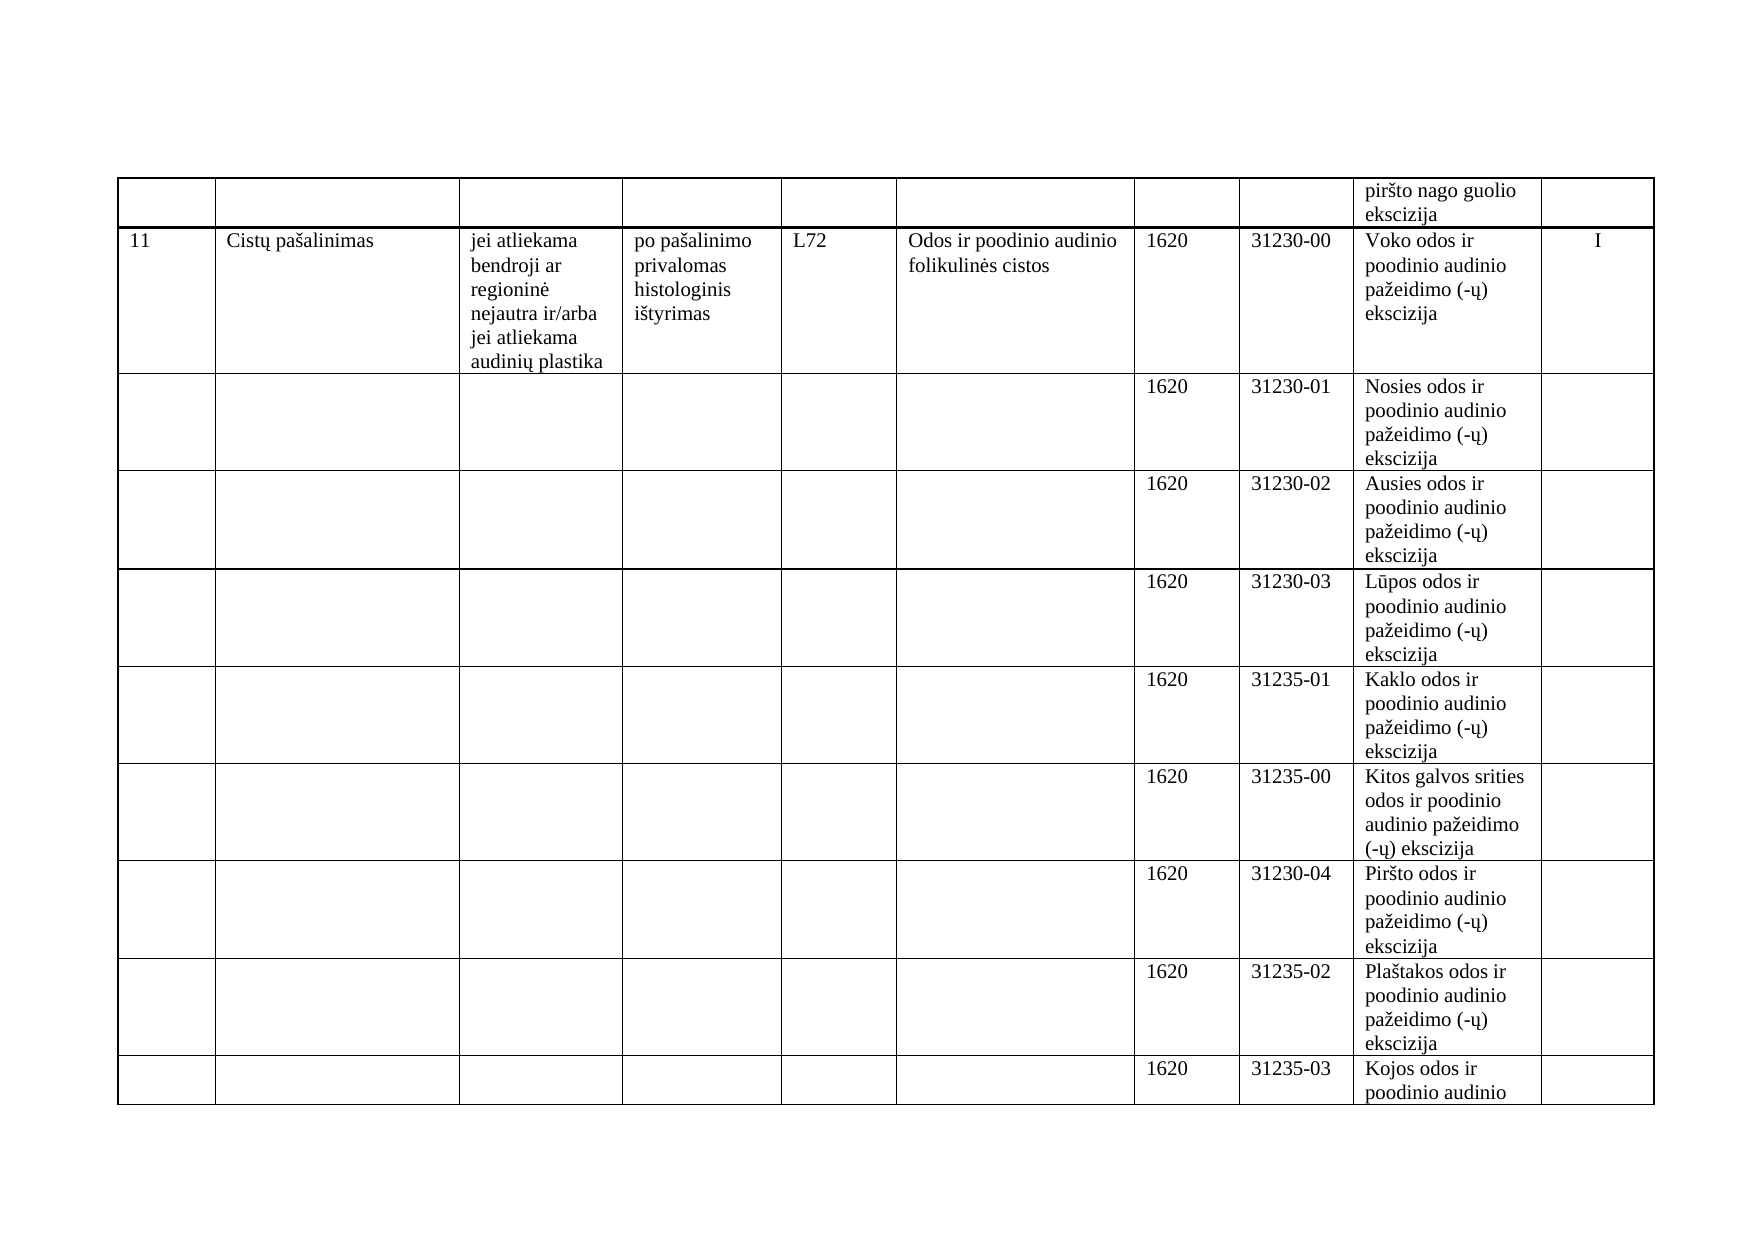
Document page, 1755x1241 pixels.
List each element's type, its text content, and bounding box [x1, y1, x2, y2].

table_cell [216, 764, 459, 860]
table_cell [460, 667, 622, 763]
table_cell [623, 374, 781, 470]
table_cell Piršto odos ir poodinio audinio pažeidimo (-ų) ekscizija [1354, 861, 1541, 958]
table_cell [782, 570, 896, 666]
table_cell [119, 374, 215, 470]
table_cell Cistų pašalinimas [216, 229, 459, 373]
table_cell 31230-03 [1240, 570, 1353, 666]
table_cell [119, 764, 215, 860]
table_cell [1542, 959, 1653, 1055]
table_cell [623, 179, 781, 226]
table_cell [460, 959, 622, 1055]
table_cell [119, 471, 215, 567]
table_cell po pašalinimo privalomas histologinis ištyrimas [623, 229, 781, 373]
table_cell Voko odos ir poodinio audinio pažeidimo (-ų) ekscizija [1354, 229, 1541, 373]
table_cell [782, 179, 896, 226]
table_cell 1620 [1135, 1056, 1239, 1104]
table_cell 1620 [1135, 570, 1239, 666]
table_cell jei atliekama bendroji ar regioninė nejautra ir/arba jei atliekama audinių plastika [460, 229, 622, 373]
table_cell [119, 1056, 215, 1104]
table_cell 31230-01 [1240, 374, 1353, 470]
table_cell [1542, 1056, 1653, 1104]
table_cell 31235-03 [1240, 1056, 1353, 1104]
table_cell 11 [119, 229, 215, 373]
table_cell [782, 861, 896, 958]
table_cell [119, 570, 215, 666]
table_cell [782, 374, 896, 470]
table_cell [782, 959, 896, 1055]
table_cell [216, 374, 459, 470]
table_cell Kaklo odos ir poodinio audinio pažeidimo (-ų) ekscizija [1354, 667, 1541, 763]
table_cell [460, 861, 622, 958]
table_cell Lūpos odos ir poodinio audinio pažeidimo (-ų) ekscizija [1354, 570, 1541, 666]
table_cell [623, 1056, 781, 1104]
table_cell [460, 1056, 622, 1104]
table_cell [623, 861, 781, 958]
table_cell [1542, 667, 1653, 763]
table_cell [1542, 179, 1653, 226]
table_cell 31230-00 [1240, 229, 1353, 373]
table_cell [216, 667, 459, 763]
table_cell [460, 374, 622, 470]
table_cell [216, 861, 459, 958]
table_cell [897, 1056, 1134, 1104]
table_cell Plaštakos odos ir poodinio audinio pažeidimo (-ų) ekscizija [1354, 959, 1541, 1055]
table_cell [623, 764, 781, 860]
table_cell piršto nago guolio ekscizija [1354, 179, 1541, 226]
table_cell [897, 471, 1134, 567]
table_cell [1542, 861, 1653, 958]
table_cell 31230-02 [1240, 471, 1353, 567]
table_cell [897, 861, 1134, 958]
table_cell [782, 764, 896, 860]
table_cell 1620 [1135, 471, 1239, 567]
table_cell [897, 570, 1134, 666]
table_cell Kojos odos ir poodinio audinio [1354, 1056, 1541, 1104]
table_cell 1620 [1135, 374, 1239, 470]
table_cell [897, 179, 1134, 226]
table_cell [897, 959, 1134, 1055]
table_cell I [1542, 229, 1653, 373]
table_cell L72 [782, 229, 896, 373]
table_cell 1620 [1135, 764, 1239, 860]
table_cell [1240, 179, 1353, 226]
table_cell [1542, 471, 1653, 567]
table_cell [1135, 179, 1239, 226]
table_cell 31235-02 [1240, 959, 1353, 1055]
table_cell [119, 959, 215, 1055]
table_cell [216, 471, 459, 567]
table_cell 1620 [1135, 667, 1239, 763]
table_cell [623, 667, 781, 763]
table_cell [119, 861, 215, 958]
table_cell [782, 471, 896, 567]
table_cell [1542, 374, 1653, 470]
table_cell [897, 764, 1134, 860]
table_cell [623, 471, 781, 567]
table_cell [623, 570, 781, 666]
table_cell Kitos galvos srities odos ir poodinio audinio pažeidimo (-ų) ekscizija [1354, 764, 1541, 860]
table_cell [897, 667, 1134, 763]
table_cell [460, 764, 622, 860]
table_cell [782, 1056, 896, 1104]
table_cell [216, 1056, 459, 1104]
table_cell 1620 [1135, 229, 1239, 373]
table_cell [1542, 570, 1653, 666]
table_cell [119, 667, 215, 763]
table_cell [460, 570, 622, 666]
table_cell [460, 179, 622, 226]
table_cell 31230-04 [1240, 861, 1353, 958]
table_cell [216, 959, 459, 1055]
table_cell Nosies odos ir poodinio audinio pažeidimo (-ų) ekscizija [1354, 374, 1541, 470]
table_cell 1620 [1135, 861, 1239, 958]
table_cell [216, 179, 459, 226]
table_cell 1620 [1135, 959, 1239, 1055]
table_cell [216, 570, 459, 666]
table_cell [782, 667, 896, 763]
table_cell Ausies odos ir poodinio audinio pažeidimo (-ų) ekscizija [1354, 471, 1541, 567]
table_cell [897, 374, 1134, 470]
table_cell [119, 179, 215, 226]
table_cell 31235-01 [1240, 667, 1353, 763]
table_cell [1542, 764, 1653, 860]
table_cell [460, 471, 622, 567]
table_cell [623, 959, 781, 1055]
table_cell 31235-00 [1240, 764, 1353, 860]
table_cell Odos ir poodinio audinio folikulinės cistos [897, 229, 1134, 373]
